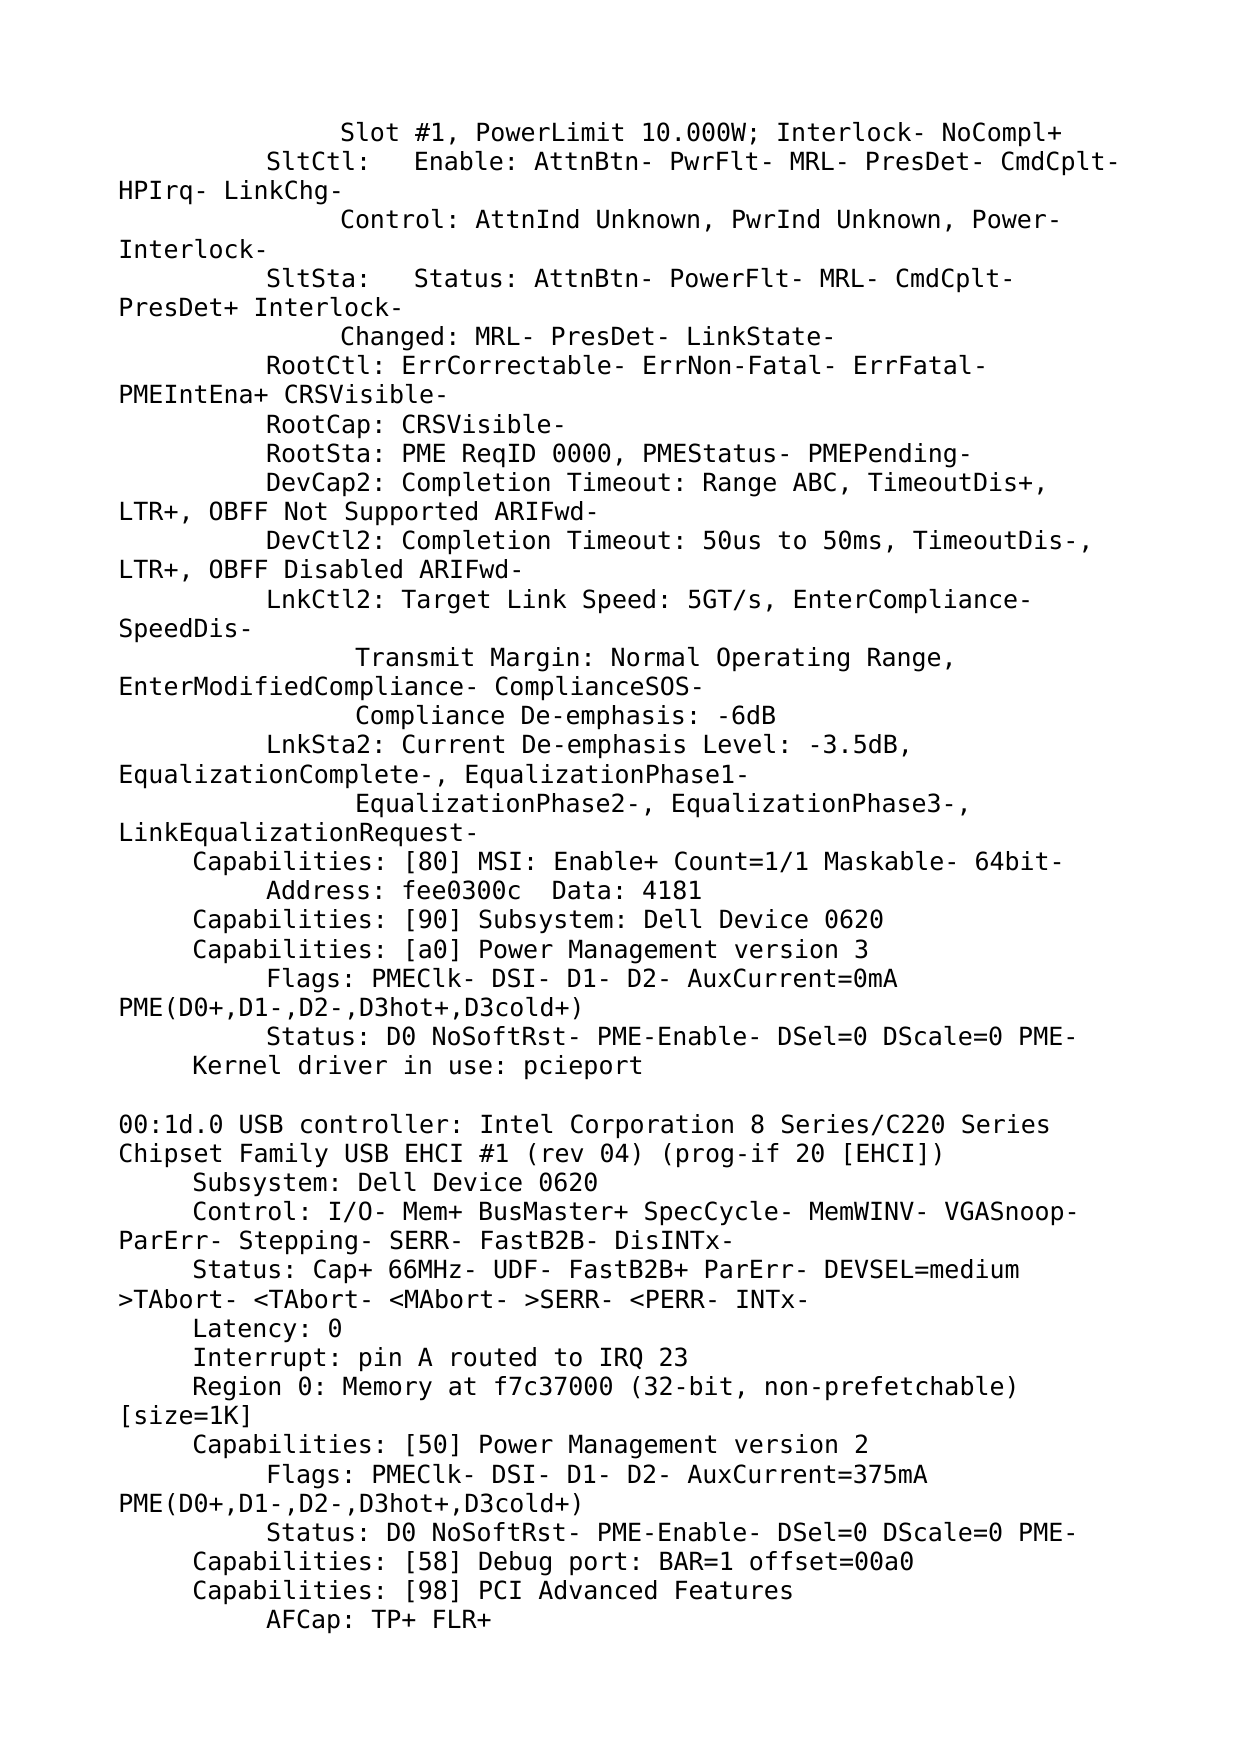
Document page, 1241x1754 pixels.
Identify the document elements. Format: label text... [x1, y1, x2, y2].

text Slot #1, PowerLimit 10.000W; Interlock- NoCompl+ SltCtl: Enable: AttnBtn- PwrFlt- MRL- PresDet- CmdCplt- HPIrq- LinkChg- Control: AttnInd Unknown, PwrInd Unknown, Power- Interlock- SltSta: Status: AttnBtn- PowerFlt- MRL- CmdCplt- PresDet+ Interlock- Changed: MRL- PresDet- LinkState- RootCtl: ErrCorrectable- ErrNon-Fatal- ErrFatal- PMEIntEna+ CRSVisible- RootCap: CRSVisible- RootSta: PME ReqID 0000, PMEStatus- PMEPending- DevCap2: Completion Timeout: Range ABC, TimeoutDis+, LTR+, OBFF Not Supported ARIFwd- DevCtl2: Completion Timeout: 50us to 50ms, TimeoutDis-, LTR+, OBFF Disabled ARIFwd- LnkCtl2: Target Link Speed: 5GT/s, EnterCompliance- SpeedDis- Transmit Margin: Normal Operating Range, EnterModifiedCompliance- ComplianceSOS- Compliance De-emphasis: -6dB LnkSta2: Current De-emphasis Level: -3.5dB, EqualizationComplete-, EqualizationPhase1- EqualizationPhase2-, EqualizationPhase3-, LinkEqualizationRequest- Capabilities: [80] MSI: Enable+ Count=1/1 Maskable- 64bit- Address: fee0300c Data: 4181 Capabilities: [90] Subsystem: Dell Device 0620 Capabilities: [a0] Power Management version 3 Flags: PMEClk- DSI- D1- D2- AuxCurrent=0mA PME(D0+,D1-,D2-,D3hot+,D3cold+) Status: D0 NoSoftRst- PME-Enable- DSel=0 DScale=0 PME- Kernel driver in use: pcieport 00:1d.0 USB controller: Intel Corporation 8 Series/C220 Series Chipset Family USB EHCI #1 (rev 04) (prog-if 20 [EHCI]) Subsystem: Dell Device 0620 Control: I/O- Mem+ BusMaster+ SpecCycle- MemWINV- VGASnoop- ParErr- Stepping- SERR- FastB2B- DisINTx- Status: Cap+ 66MHz- UDF- FastB2B+ ParErr- DEVSEL=medium >TAbort- <TAbort- <MAbort- >SERR- <PERR- INTx- Latency: 0 Interrupt: pin A routed to IRQ 23 Region 0: Memory at f7c37000 (32-bit, non-prefetchable) [size=1K] Capabilities: [50] Power Management version 2 Flags: PMEClk- DSI- D1- D2- AuxCurrent=375mA PME(D0+,D1-,D2-,D3hot+,D3cold+) Status: D0 NoSoftRst- PME-Enable- DSel=0 DScale=0 PME- Capabilities: [58] Debug port: BAR=1 offset=00a0 Capabilities: [98] PCI Advanced Features AFCap: TP+ FLR+ [118, 118, 1122, 1635]
